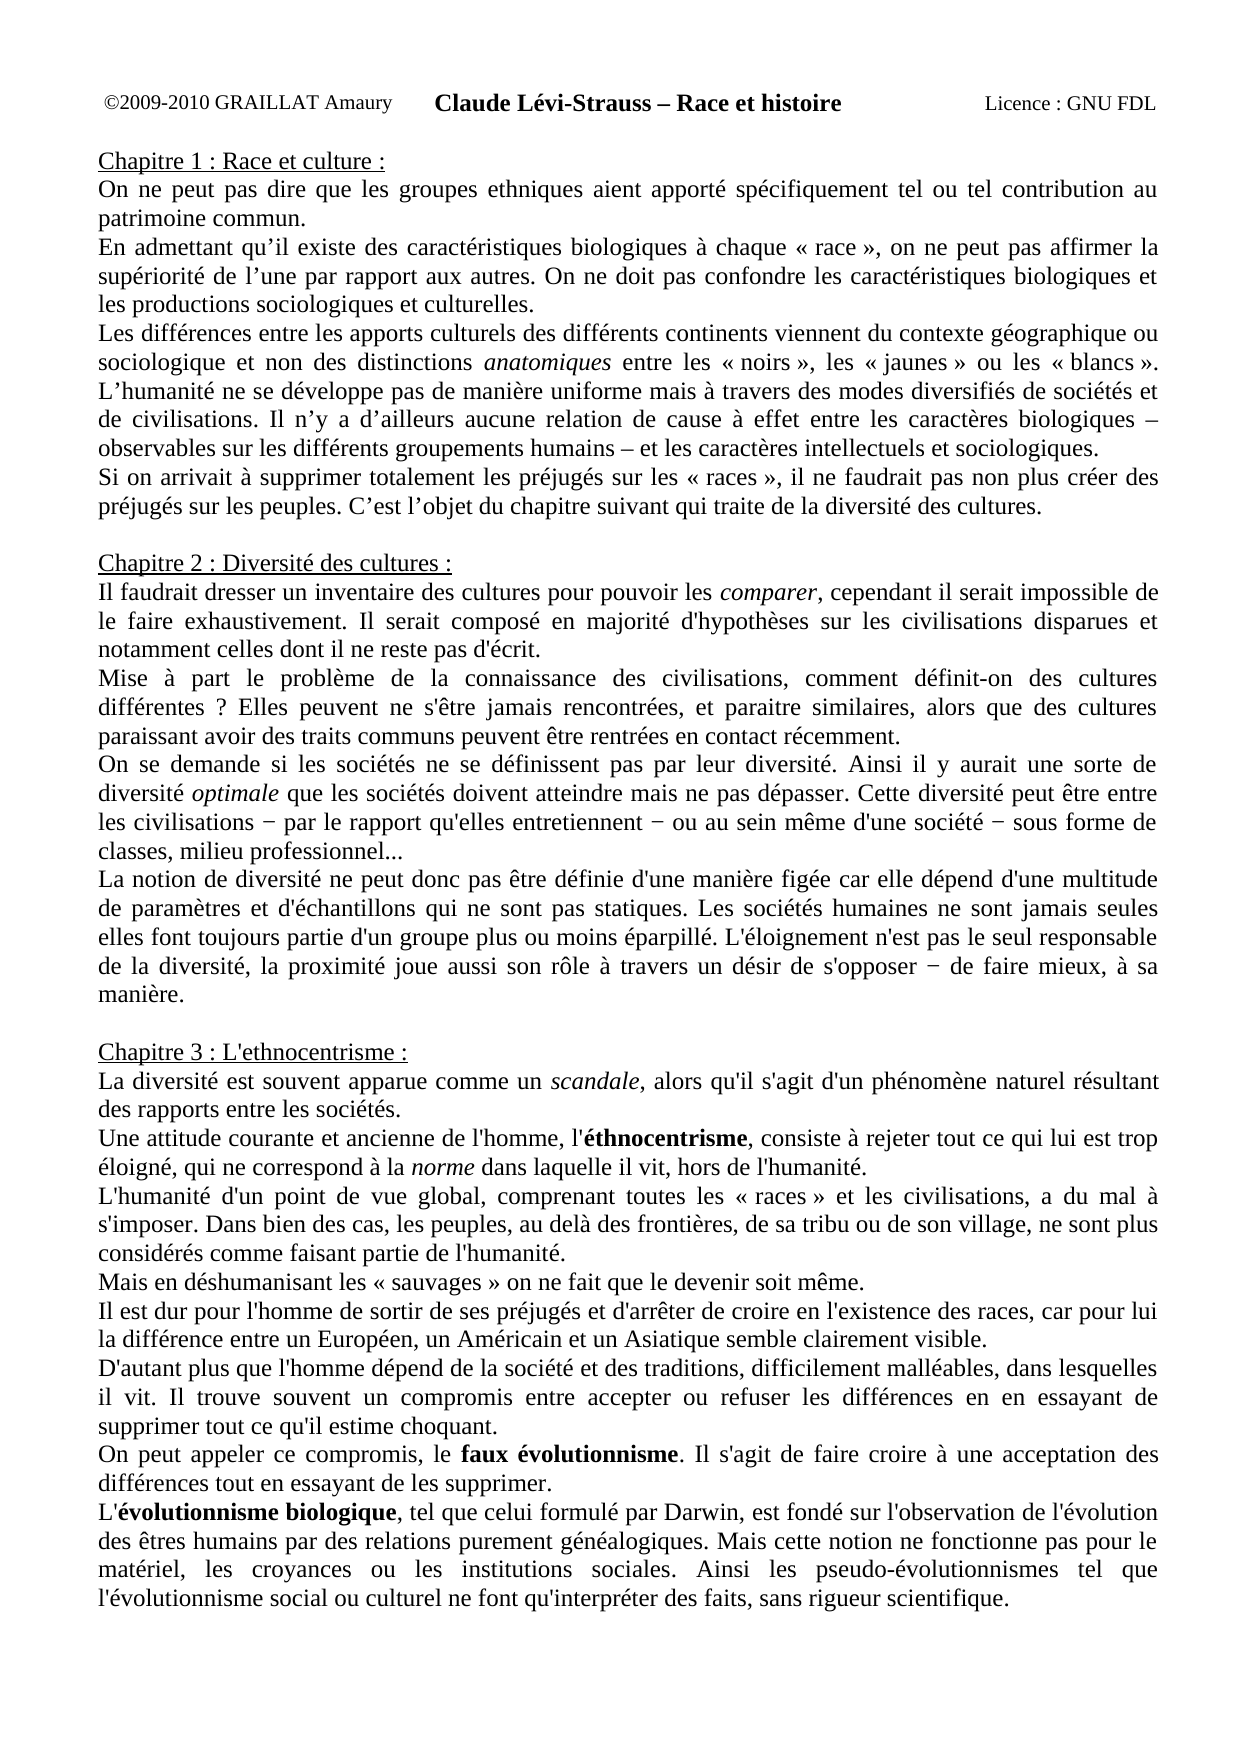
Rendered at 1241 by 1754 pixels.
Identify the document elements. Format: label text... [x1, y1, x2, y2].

text Il est dur pour l'homme de sortir de ses préjugés et d'arrêter de croire en l'existence des races, car pour lui la différence entre un Européen, un Américain et un Asiatique semble clairement visible. [98, 1296, 1159, 1353]
text Si on arrivait à supprimer totalement les préjugés sur les « races », il ne faudrait pas non plus créer des préjugés sur les peuples. C’est l’objet du chapitre suivant qui traite de la diversité des cultures. [98, 462, 1159, 519]
text La diversité est souvent apparue comme un scandale, alors qu'il s'agit d'un phénomène naturel résultant des rapports entre les sociétés. [98, 1066, 1159, 1123]
text ©2009-2010 GRAILLAT Amaury [103, 90, 403, 114]
text On peut appeler ce compromis, le faux évolutionnisme. Il s'agit de faire croire à une acceptation des différences tout en essayant de les supprimer. [98, 1439, 1159, 1497]
text Il faudrait dresser un inventaire des cultures pour pouvoir les comparer, cependant il serait impossible de le faire exhaustivement. Il serait composé en majorité d'hypothèses sur les civilisations disparues et notamment celles dont il ne reste pas d'écrit. [98, 577, 1159, 663]
text La notion de diversité ne peut donc pas être définie d'une manière figée car elle dépend d'une multitude de paramètres et d'échantillons qui ne sont pas statiques. Les sociétés humaines ne sont jamais seules elles font toujours partie d'un groupe plus ou moins éparpillé. L'éloignement n'est pas le seul responsable de la diversité, la proximité joue aussi son rôle à travers un désir de s'opposer − de faire mieux, à sa manière. [98, 864, 1159, 1008]
text Licence : GNU FDL [946, 91, 1156, 115]
text Chapitre 2 : Diversité des cultures : [98, 548, 1159, 577]
text Une attitude courante et ancienne de l'homme, l'éthnocentrisme, consiste à rejeter tout ce qui lui est trop éloigné, qui ne correspond à la norme dans laquelle il vit, hors de l'humanité. [98, 1123, 1159, 1181]
text D'autant plus que l'homme dépend de la société et des traditions, difficilement malléables, dans lesquelles il vit. Il trouve souvent un compromis entre accepter ou refuser les différences en en essayant de supprimer tout ce qu'il estime choquant. [98, 1353, 1159, 1439]
text On se demande si les sociétés ne se définissent pas par leur diversité. Ainsi il y aurait une sorte de diversité optimale que les sociétés doivent atteindre mais ne pas dépasser. Cette diversité peut être entre les civilisations − par le rapport qu'elles entretiennent − ou au sein même d'une société − sous forme de classes, milieu professionnel... [98, 749, 1159, 864]
text Chapitre 3 : L'ethnocentrisme : [98, 1037, 1159, 1066]
text Claude Lévi-Strauss – Race et histoire [98, 88, 1159, 117]
text Mise à part le problème de la connaissance des civilisations, comment définit-on des cultures différentes ? Elles peuvent ne s'être jamais rencontrées, et paraitre similaires, alors que des cultures paraissant avoir des traits communs peuvent être rentrées en contact récemment. [98, 663, 1159, 749]
text L'humanité d'un point de vue global, comprenant toutes les « races » et les civilisations, a du mal à s'imposer. Dans bien des cas, les peuples, au delà des frontières, de sa tribu ou de son village, ne sont plus considérés comme faisant partie de l'humanité. [98, 1181, 1159, 1267]
text Mais en déshumanisant les « sauvages » on ne fait que le devenir soit même. [98, 1267, 1159, 1296]
text En admettant qu’il existe des caractéristiques biologiques à chaque « race », on ne peut pas affirmer la supériorité de l’une par rapport aux autres. On ne doit pas confondre les caractéristiques biologiques et les productions sociologiques et culturelles. [98, 232, 1159, 318]
text Chapitre 1 : Race et culture : [98, 146, 1159, 174]
text L'évolutionnisme biologique, tel que celui formulé par Darwin, est fondé sur l'observation de l'évolution des êtres humains par des relations purement généalogiques. Mais cette notion ne fonctionne pas pour le matériel, les croyances ou les institutions sociales. Ainsi les pseudo-évolutionnismes tel que l'évolutionnisme social ou culturel ne font qu'interpréter des faits, sans rigueur scientifique. [98, 1497, 1159, 1612]
text On ne peut pas dire que les groupes ethniques aient apporté spécifiquement tel ou tel contribution au patrimoine commun. [98, 174, 1159, 232]
text Les différences entre les apports culturels des différents continents viennent du contexte géographique ou sociologique et non des distinctions anatomiques entre les « noirs », les « jaunes » ou les « blancs ». L’humanité ne se développe pas de manière uniforme mais à travers des modes diversifiés de sociétés et de civilisations. Il n’y a d’ailleurs aucune relation de cause à effet entre les caractères biologiques – observables sur les différents groupements humains – et les caractères intellectuels et sociologiques. [98, 318, 1159, 462]
